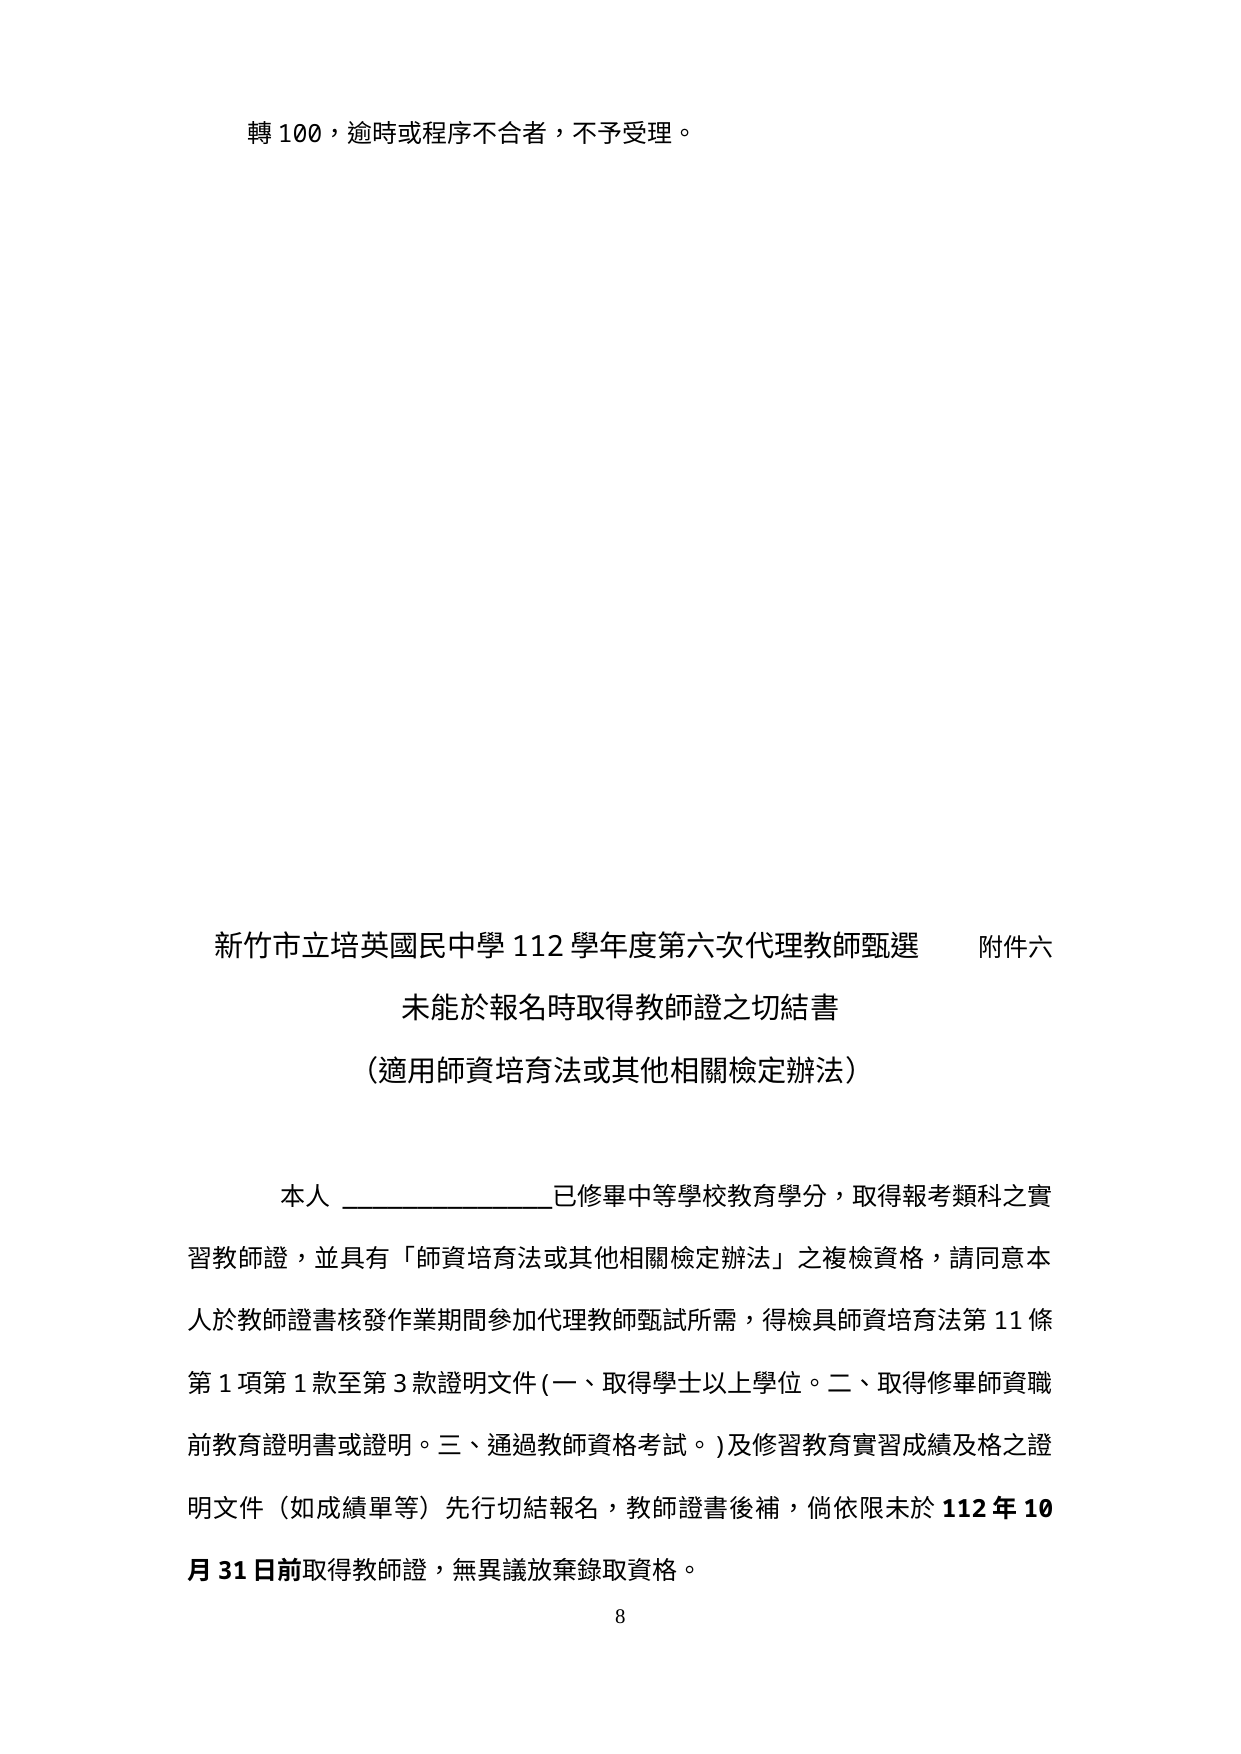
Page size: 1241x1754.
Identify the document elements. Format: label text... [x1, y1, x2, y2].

text 轉100，逾時或程序不合者，不予受理。 [187, 89, 1053, 152]
text 未能於報名時取得教師證之切結書 [187, 964, 1053, 1027]
text 本人 ______________已修畢中等學校教育學分，取得報考類科之實習教師證，並具有「師資培育法或其他相關檢定辦法」之複檢資格，請同意本人於教師證書核發作業期間參加代理教師甄試所需，得檢具師資培育法第11條第1項第1款至第3款證明文件(一、取得學士以上學位。二、取得修畢師資職前教育證明書或證明。三、通過教師資格考試。)及修習教育實習成績及格之證明文件（如成績單等）先行切結報名，教師證書後補，倘依限未於112年10月31日前取得教師證，無異議放棄錄取資格。 [187, 1152, 1053, 1589]
text （適用師資培育法或其他相關檢定辦法） [187, 1027, 983, 1089]
text 新竹市立培英國民中學112學年度第六次代理教師甄選 附件六 [187, 902, 1053, 964]
